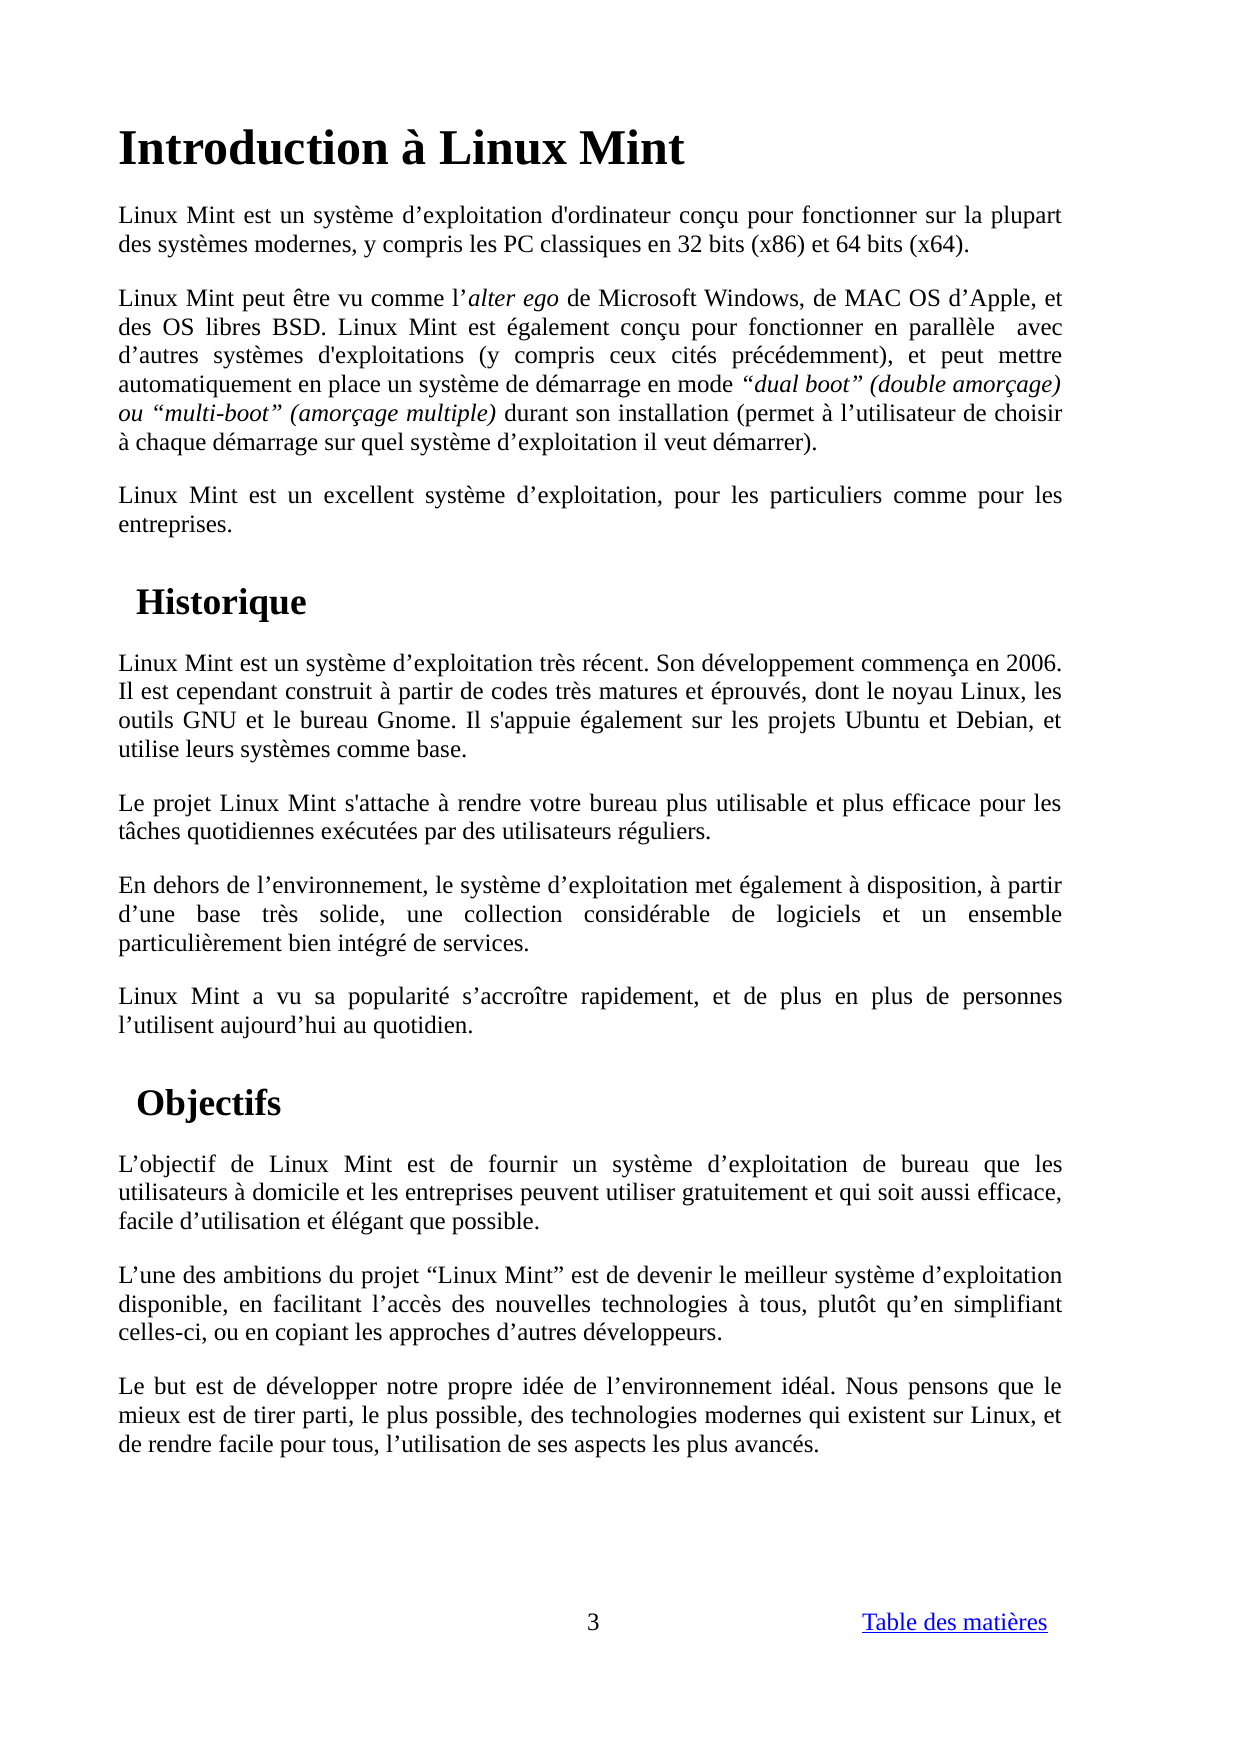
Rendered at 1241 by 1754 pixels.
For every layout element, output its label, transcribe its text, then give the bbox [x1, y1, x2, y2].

text Linux Mint a vu sa popularité s’accroître rapidement, et de plus en plus de personnes l’utilisent aujourd’hui au quotidien. [118, 981, 1063, 1039]
subtitle Historique [136, 580, 1063, 623]
text En dehors de l’environnement, le système d’exploitation met également à disposition, à partir d’une base très solide, une collection considérable de logiciels et un ensemble particulièrement bien intégré de services. [118, 870, 1063, 956]
text Linux Mint est un système d’exploitation d'ordinateur conçu pour fonctionner sur la plupart des systèmes modernes, y compris les PC classiques en 32 bits (x86) et 64 bits (x64). [118, 201, 1063, 258]
text L’objectif de Linux Mint est de fournir un système d’exploitation de bureau que les utilisateurs à domicile et les entreprises peuvent utiliser gratuitement et qui soit aussi efficace, facile d’utilisation et élégant que possible. [118, 1149, 1063, 1235]
text L’une des ambitions du projet “Linux Mint” est de devenir le meilleur système d’exploitation disponible, en facilitant l’accès des nouvelles technologies à tous, plutôt qu’en simplifiant celles-ci, ou en copiant les approches d’autres développeurs. [118, 1260, 1063, 1346]
text Le but est de développer notre propre idée de l’environnement idéal. Nous pensons que le mieux est de tirer parti, le plus possible, des technologies modernes qui existent sur Linux, et de rendre facile pour tous, l’utilisation de ses aspects les plus avancés. [118, 1371, 1063, 1457]
subtitle Objectifs [136, 1081, 1063, 1124]
text Linux Mint peut être vu comme l’alter ego de Microsoft Windows, de MAC OS d’Apple, et des OS libres BSD. Linux Mint est également conçu pour fonctionner en parallèle avec d’autres systèmes d'exploitations (y compris ceux cités précédemment), et peut mettre automatiquement en place un système de démarrage en mode “dual boot” (double amorçage) ou “multi-boot” (amorçage multiple) durant son installation (permet à l’utilisateur de choisir à chaque démarrage sur quel système d’exploitation il veut démarrer). [118, 283, 1063, 456]
text Linux Mint est un système d’exploitation très récent. Son développement commença en 2006. Il est cependant construit à partir de codes très matures et éprouvés, dont le noyau Linux, les outils GNU et le bureau Gnome. Il s'appuie également sur les projets Ubuntu et Debian, et utilise leurs systèmes comme base. [118, 648, 1063, 763]
text Linux Mint est un excellent système d’exploitation, pour les particuliers comme pour les entreprises. [118, 481, 1063, 538]
text Le projet Linux Mint s'attache à rendre votre bureau plus utilisable et plus efficace pour les tâches quotidiennes exécutées par des utilisateurs réguliers. [118, 788, 1063, 845]
subtitle Introduction à Linux Mint [118, 118, 1063, 176]
